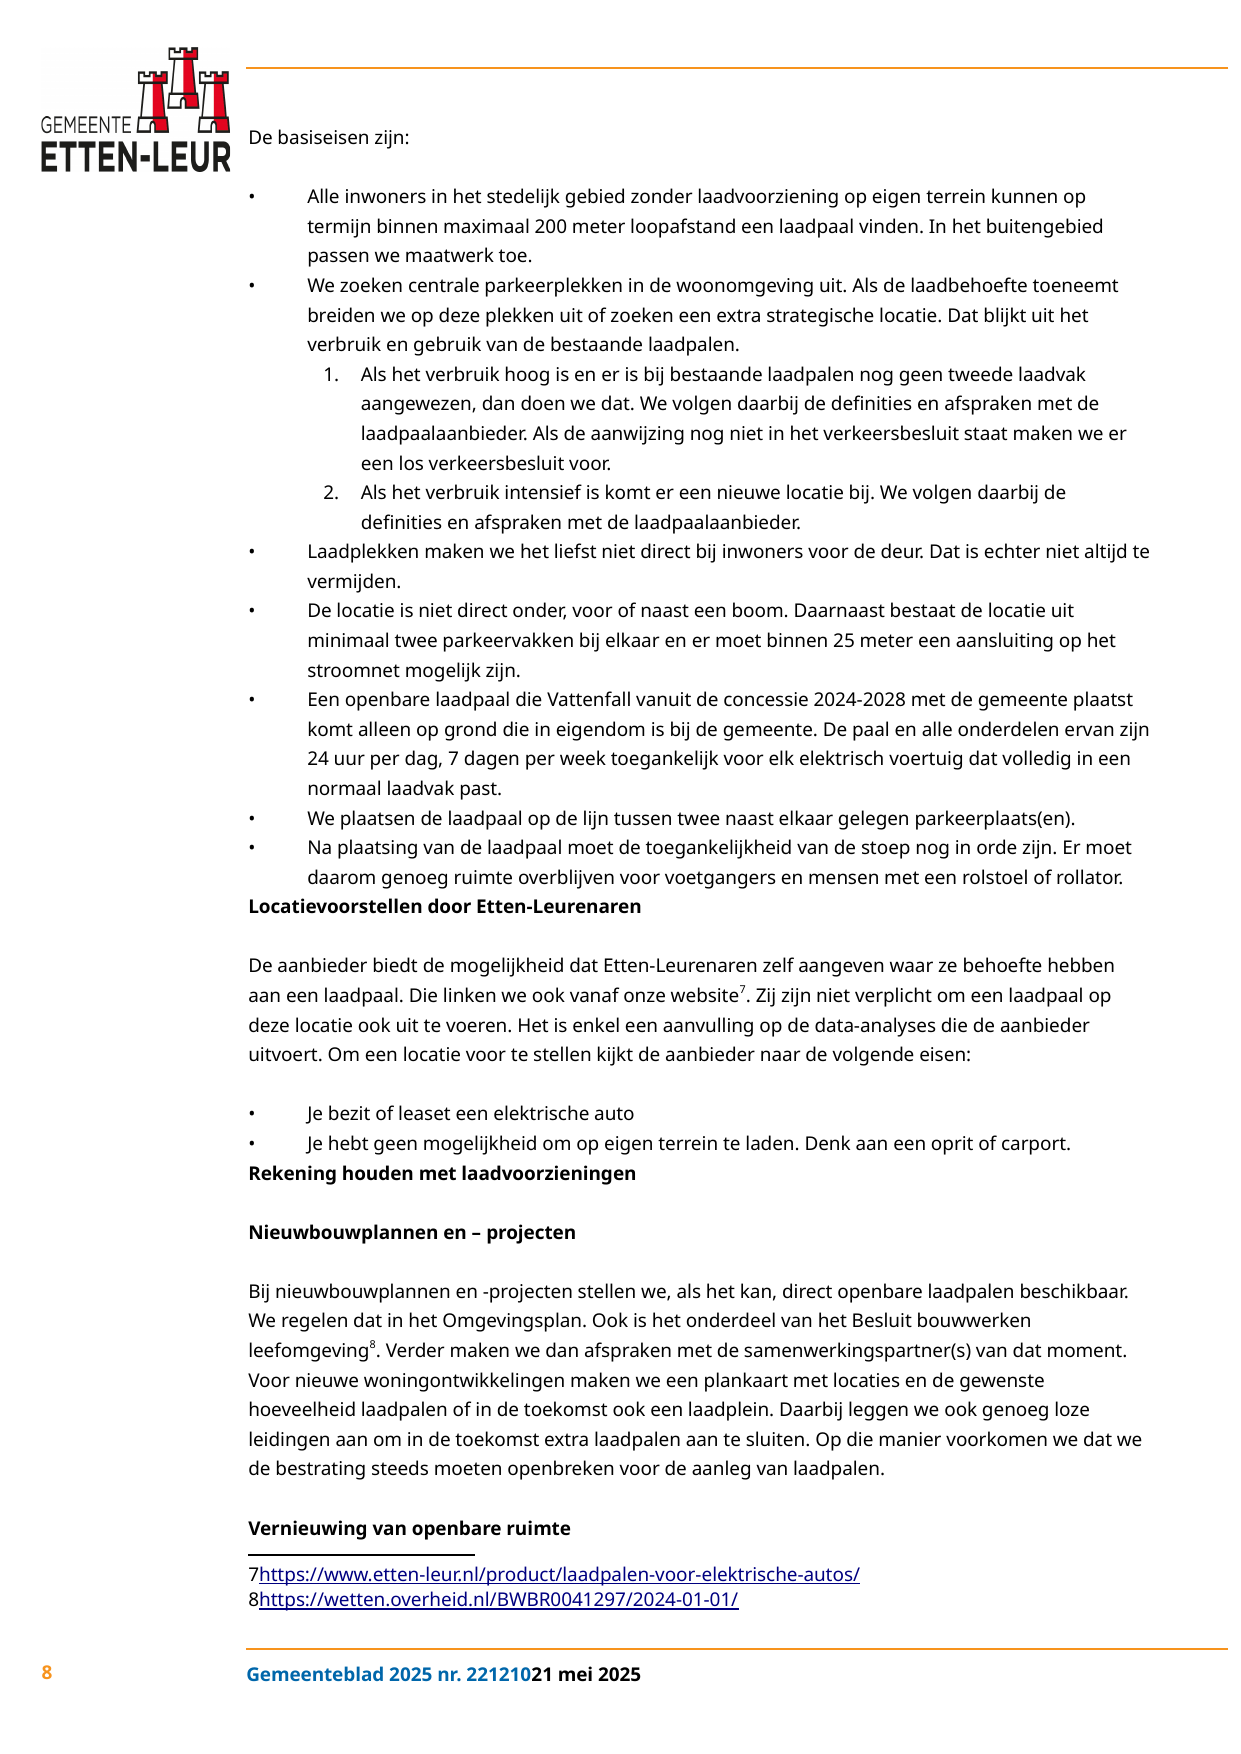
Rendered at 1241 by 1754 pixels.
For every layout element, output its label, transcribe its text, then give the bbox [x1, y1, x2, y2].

list We plaatsen de laadpaal op de lijn tussen twee naast elkaar gelegen parkeerplaats(en). [248, 805, 1152, 831]
text De basiseisen zijn: [248, 124, 1152, 150]
list Als het verbruik hoog is en er is bij bestaande laadpalen nog geen tweede laadvak aangewezen, dan doen we dat. We volgen daarbij de definities en afspraken met de laadpaalaanbieder. Als de aanwijzing nog niet in het verkeersbesluit staat maken we er een los verkeersbesluit voor. [323, 361, 1152, 476]
text Rekening houden met laadvoorzieningen [248, 1160, 1152, 1186]
text Bij nieuwbouwplannen en -projecten stellen we, als het kan, direct openbare laadpalen beschikbaar. We regelen dat in het Omgevingsplan. Ook is het onderdeel van het Besluit bouwwerken leefomgeving. Verder maken we dan afspraken met de samenwerkingspartner(s) van dat moment. Voor nieuwe woningontwikkelingen maken we een plankaart met locaties en de gewenste hoeveelheid laadpalen of in de toekomst ook een laadplein. Daarbij leggen we ook genoeg loze leidingen aan om in de toekomst extra laadpalen aan te sluiten. Op die manier voorkomen we dat we de bestrating steeds moeten openbreken voor de aanleg van laadpalen. [248, 1278, 1152, 1481]
text https://www.etten-leur.nl/product/laadpalen-voor-elektrische-autos/ [248, 1561, 1152, 1586]
text https://wetten.overheid.nl/BWBR0041297/2024-01-01/ [248, 1586, 1152, 1612]
list Alle inwoners in het stedelijk gebied zonder laadvoorziening op eigen terrein kunnen op termijn binnen maximaal 200 meter loopafstand een laadpaal vinden. In het buitengebied passen we maatwerk toe. [248, 183, 1152, 268]
text Nieuwbouwplannen en – projecten [248, 1219, 1152, 1245]
list Na plaatsing van de laadpaal moet de toegankelijkheid van de stoep nog in orde zijn. Er moet daarom genoeg ruimte overblijven voor voetgangers en mensen met een rolstoel of rollator. [248, 834, 1152, 890]
list Als het verbruik intensief is komt er een nieuwe locatie bij. We volgen daarbij de definities en afspraken met de laadpaalaanbieder. [323, 479, 1152, 535]
list Een openbare laadpaal die Vattenfall vanuit de concessie 2024-2028 met de gemeente plaatst komt alleen op grond die in eigendom is bij de gemeente. De paal en alle onderdelen ervan zijn 24 uur per dag, 7 dagen per week toegankelijk voor elk elektrisch voertuig dat volledig in een normaal laadvak past. [248, 686, 1152, 801]
list Je bezit of leaset een elektrische auto [248, 1101, 1152, 1126]
list Je hebt geen mogelijkheid om op eigen terrein te laden. Denk aan een oprit of carport. [248, 1130, 1152, 1156]
list De locatie is niet direct onder, voor of naast een boom. Daarnaast bestaat de locatie uit minimaal twee parkeervakken bij elkaar en er moet binnen 25 meter een aansluiting op het stroomnet mogelijk zijn. [248, 598, 1152, 683]
text De aanbieder biedt de mogelijkheid dat Etten-Leurenaren zelf aangeven waar ze behoefte hebben aan een laadpaal. Die linken we ook vanaf onze website. Zij zijn niet verplicht om een laadpaal op deze locatie ook uit te voeren. Het is enkel een aanvulling op de data-analyses die de aanbieder uitvoert. Om een locatie voor te stellen kijkt de aanbieder naar de volgende eisen: [248, 953, 1152, 1067]
list Laadplekken maken we het liefst niet direct bij inwoners voor de deur. Dat is echter niet altijd te vermijden. [248, 538, 1152, 594]
picture [41, 47, 231, 172]
text Vernieuwing van openbare ruimte [248, 1515, 1152, 1541]
list We zoeken centrale parkeerplekken in de woonomgeving uit. Als de laadbehoefte toeneemt breiden we op deze plekken uit of zoeken een extra strategische locatie. Dat blijkt uit het verbruik en gebruik van de bestaande laadpalen. [248, 272, 1152, 357]
text Locatievoorstellen door Etten-Leurenaren [248, 893, 1152, 919]
